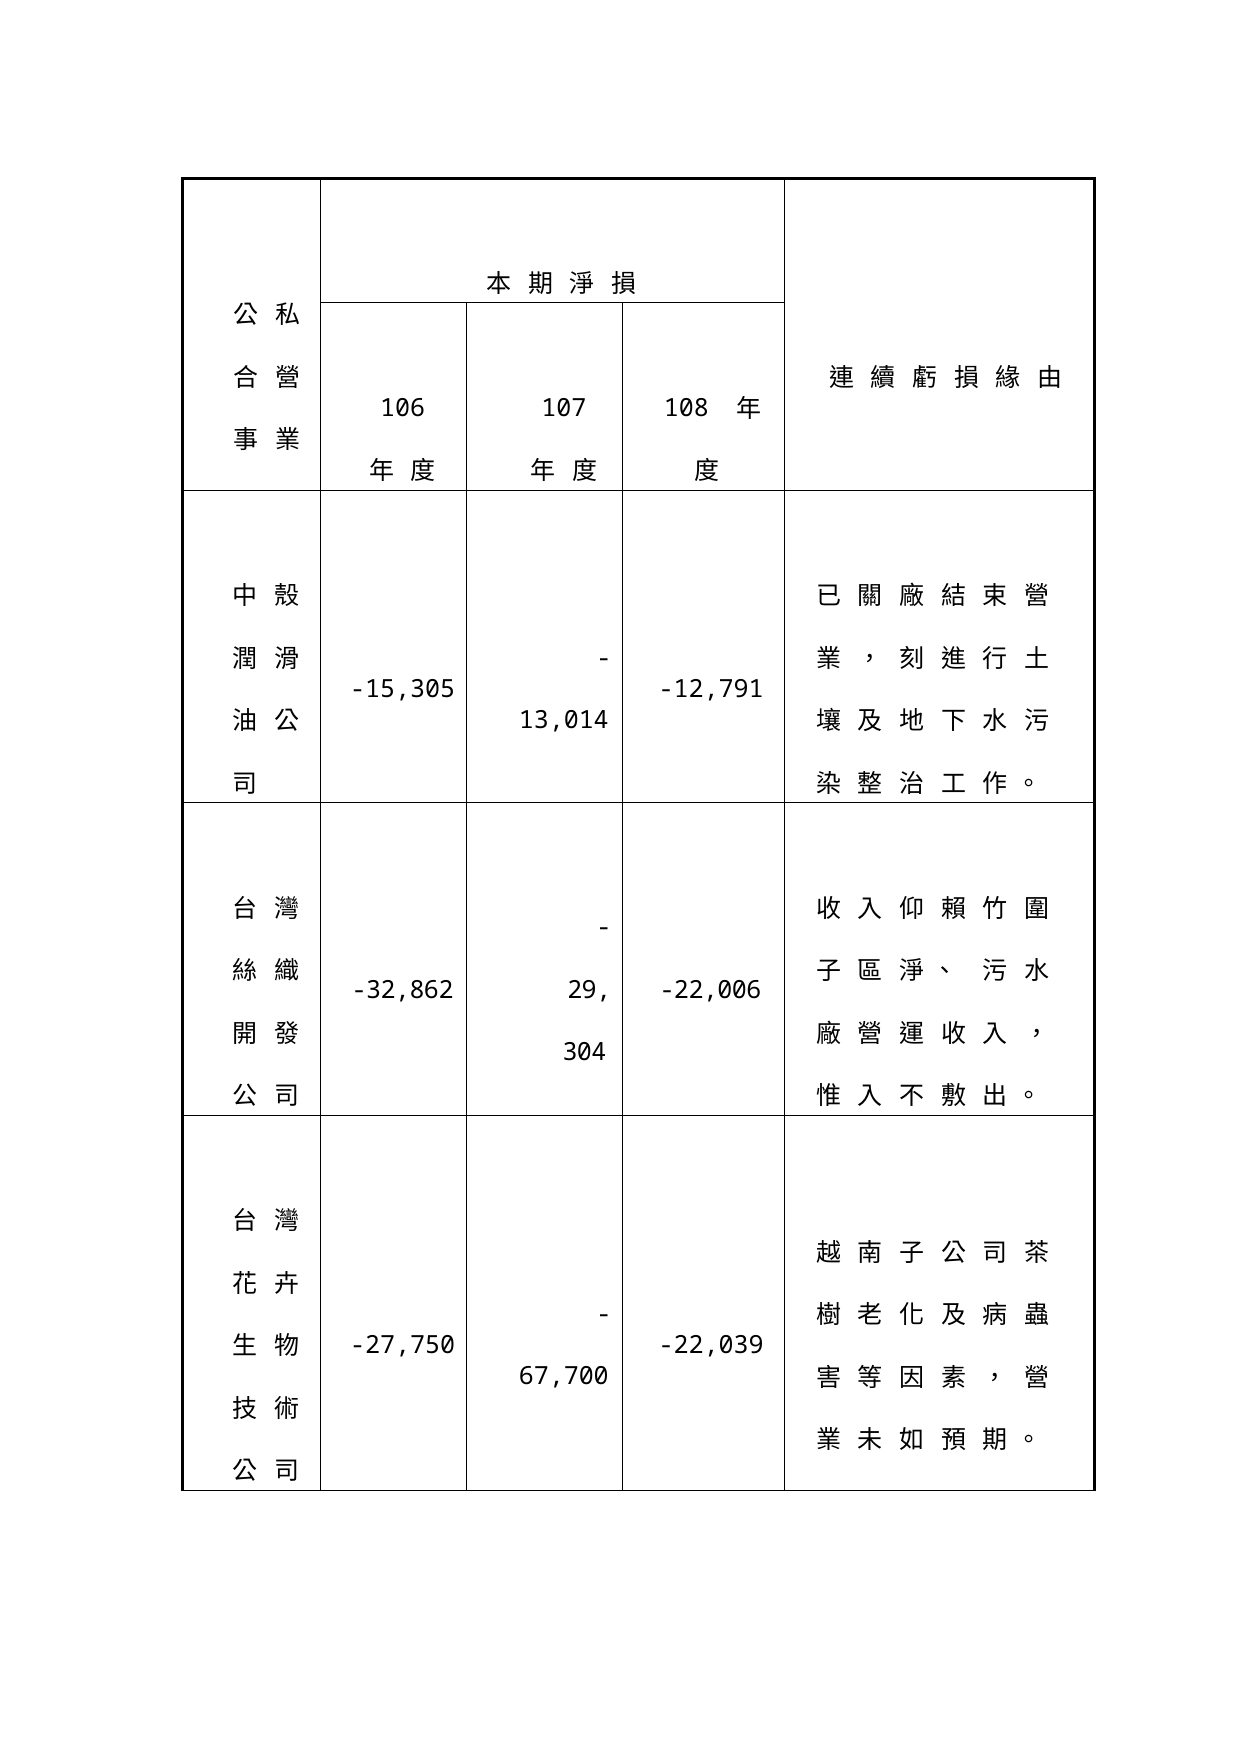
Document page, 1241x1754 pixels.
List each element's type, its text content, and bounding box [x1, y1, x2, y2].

table_cell 台灣花卉生物技術公司 [184, 1116, 320, 1490]
table_cell -22,006 [623, 803, 784, 1115]
table_cell 收入仰賴竹圍子區淨、污水廠營運收入，惟入不敷出。 [785, 803, 1093, 1115]
table_cell -13,014 [467, 491, 622, 802]
table_header 本期淨損 [321, 180, 784, 302]
table_header 連續虧損緣由 [785, 180, 1093, 490]
table_cell 107年度 [467, 303, 622, 490]
table_cell 108年度 [623, 303, 784, 490]
table_cell -32,862 [321, 803, 466, 1115]
table_cell 106年度 [321, 303, 466, 490]
table_cell 台灣絲織開發公司 [184, 803, 320, 1115]
table_cell 中殼潤滑油公司 [184, 491, 320, 802]
table_cell -29,304 [467, 803, 622, 1115]
table_cell -67,700 [467, 1116, 622, 1490]
table_cell 越南子公司茶樹老化及病蟲害等因素，營業未如預期。 [785, 1116, 1093, 1490]
table_header 公私合營事業 [184, 180, 320, 490]
table_cell -27,750 [321, 1116, 466, 1490]
table_cell -15,305 [321, 491, 466, 802]
table_cell 已關廠結束營業，刻進行土壤及地下水污染整治工作。 [785, 491, 1093, 802]
table_cell -22,039 [623, 1116, 784, 1490]
table_cell -12,791 [623, 491, 784, 802]
